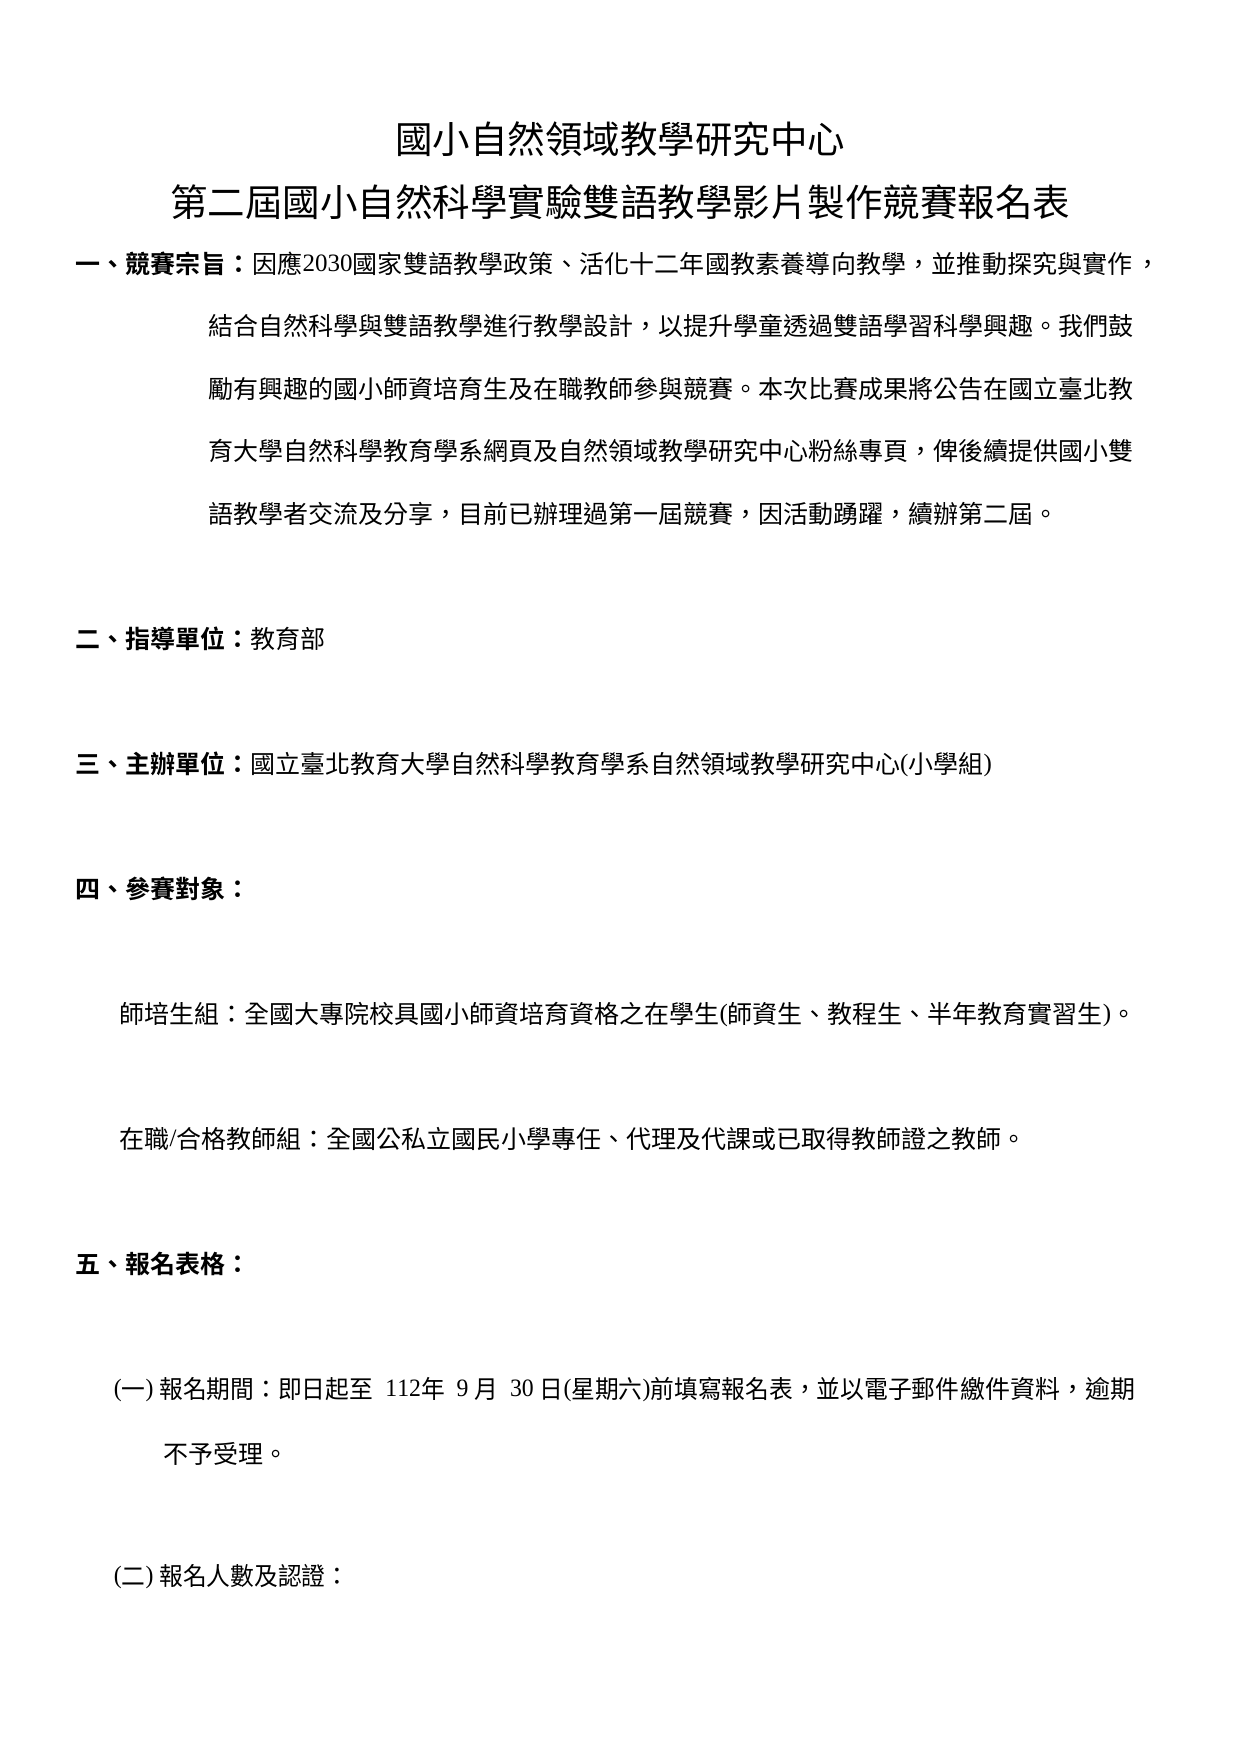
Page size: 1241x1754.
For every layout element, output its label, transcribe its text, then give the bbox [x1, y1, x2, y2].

text 二、指導單位：教育部 [75, 596, 1136, 658]
text 第二屆國小自然科學實驗雙語教學影片製作競賽報名表 [75, 158, 1165, 221]
text 四、參賽對象： [75, 846, 1136, 908]
text 一、競賽宗旨：因應2030國家雙語教學政策、活化十二年國教素養導向教學，並推動探究與實作，結合自然科學與雙語教學進行教學設計，以提升學童透過雙語學習科學興趣。我們鼓勵有興趣的國小師資培育生及在職教師參與競賽。本次比賽成果將公告在國立臺北教育大學自然科學教育學系網頁及自然領域教學研究中心粉絲專頁，俾後續提供國小雙語教學者交流及分享，目前已辦理過第一屆競賽，因活動踴躍，續辦第二屆。 [75, 221, 1136, 533]
text 五、報名表格： [75, 1221, 1165, 1283]
text 師培生組：全國大專院校具國小師資培育資格之在學生(師資生、教程生、半年教育實習生)。 [119, 971, 1148, 1033]
text (二) 報名人數及認證： [114, 1533, 1142, 1596]
text 在職/合格教師組：全國公私立國民小學專任、代理及代課或已取得教師證之教師。 [119, 1096, 1148, 1158]
text 三、主辦單位：國立臺北教育大學自然科學教育學系自然領域教學研究中心(小學組) [75, 721, 1136, 783]
text 國小自然領域教學研究中心 [75, 96, 1165, 158]
text (一) 報名期間：即日起至 112年 9 月 30 日(星期六)前填寫報名表，並以電子郵件繳件資料，逾期不予受理。 [114, 1346, 1136, 1474]
